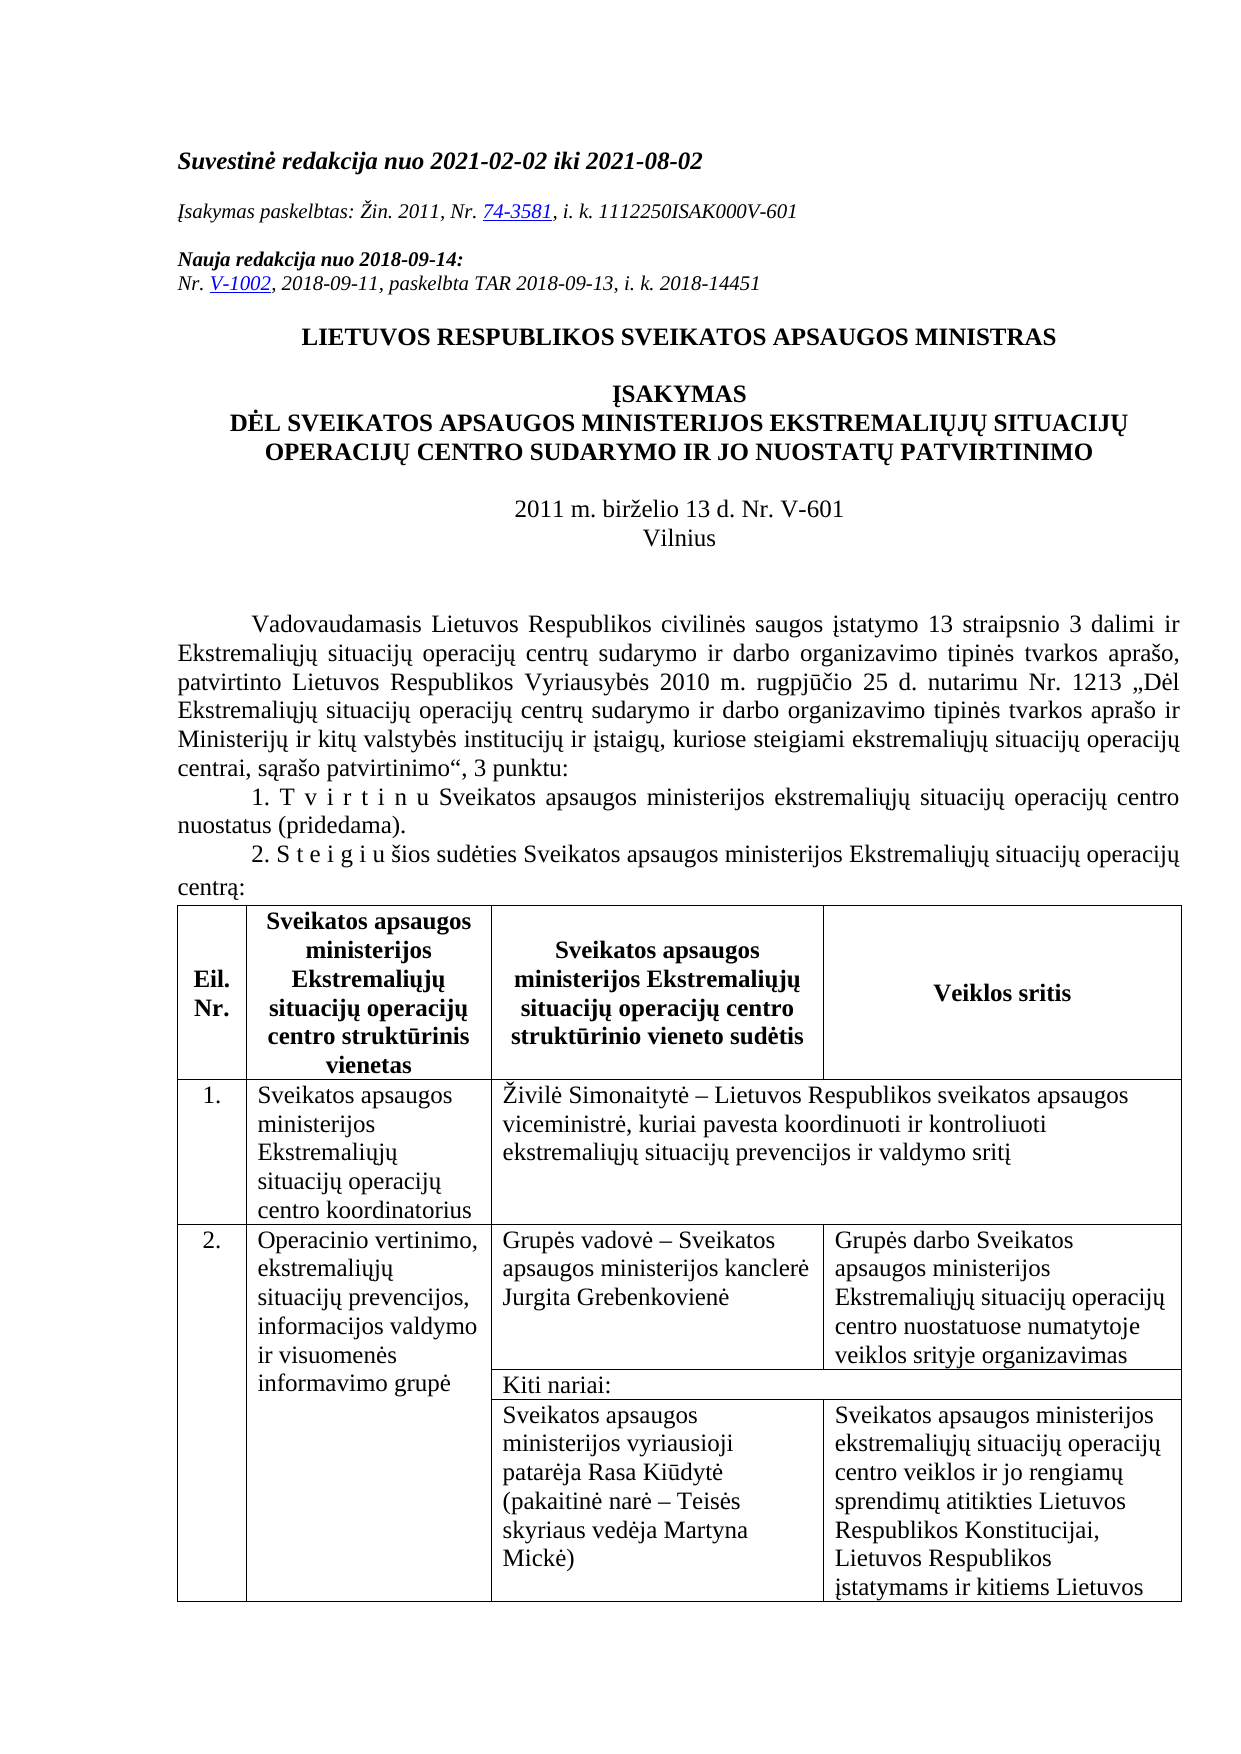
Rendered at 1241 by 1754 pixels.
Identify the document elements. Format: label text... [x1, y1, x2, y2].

table_cell Sveikatos apsaugos ministerijos Ekstremaliųjų situacijų operacijų centro koordinatorius [247, 1080, 491, 1224]
table_cell Sveikatos apsaugos ministerijos vyriausioji patarėja Rasa Kiūdytė (pakaitinė narė – Teisės skyriaus vedėja Martyna Mickė) [492, 1400, 823, 1601]
table_cell Sveikatos apsaugos ministerijos ekstremaliųjų situacijų operacijų centro veiklos ir jo rengiamų sprendimų atitikties Lietuvos Respublikos Konstitucijai, Lietuvos Respublikos įstatymams ir kitiems Lietuvos [824, 1400, 1181, 1601]
text 1. T v i r t i n u Sveikatos apsaugos ministerijos ekstremaliųjų situacijų operacijų centro nuostatus (pridedama). [177, 782, 1181, 839]
table_header Sveikatos apsaugos ministerijos Ekstremaliųjų situacijų operacijų centro struktūrinio vieneto sudėtis [492, 906, 823, 1079]
text Įsakymas paskelbtas: Žin. 2011, Nr. 74-3581, i. k. 1112250ISAK000V-601 [177, 199, 1181, 223]
text 2011 m. birželio 13 d. Nr. V-601 [177, 494, 1181, 523]
table_cell Kiti nariai: [492, 1370, 1181, 1399]
table_cell Živilė Simonaitytė – Lietuvos Respublikos sveikatos apsaugos viceministrė, kuriai pavesta koordinuoti ir kontroliuoti ekstremaliųjų situacijų prevencijos ir valdymo sritį [492, 1080, 1181, 1224]
text Suvestinė redakcija nuo 2021-02-02 iki 2021-08-02 [177, 146, 1181, 175]
table_header Veiklos sritis [824, 906, 1181, 1079]
text DĖL SVEIKATOS APSAUGOS MINISTERIJOS EKSTREMALIŲJŲ SITUACIJŲ OPERACIJŲ CENTRO SUDARYMO IR JO NUOSTATŲ PATVIRTINIMO [177, 408, 1181, 466]
text LIETUVOS RESPUBLIKOS SVEIKATOS APSAUGOS MINISTRAS [177, 322, 1181, 351]
table_header Eil. Nr. [178, 906, 246, 1079]
text Vilnius [177, 523, 1181, 552]
text Vadovaudamasis Lietuvos Respublikos civilinės saugos įstatymo 13 straipsnio 3 dalimi ir Ekstremaliųjų situacijų operacijų centrų sudarymo ir darbo organizavimo tipinės tvarkos aprašo, patvirtinto Lietuvos Respublikos Vyriausybės 2010 m. rugpjūčio 25 d. nutarimu Nr. 1213 „Dėl Ekstremaliųjų situacijų operacijų centrų sudarymo ir darbo organizavimo tipinės tvarkos aprašo ir Ministerijų ir kitų valstybės institucijų ir įstaigų, kuriose steigiami ekstremaliųjų situacijų operacijų centrai, sąrašo patvirtinimo“, 3 punktu: [177, 609, 1181, 782]
table_cell 2. [178, 1225, 246, 1601]
text 2. S t e i g i u šios sudėties Sveikatos apsaugos ministerijos Ekstremaliųjų situacijų operacijų centrą: [177, 839, 1181, 901]
text ĮSAKYMAS [177, 379, 1181, 408]
table_cell 1. [178, 1080, 246, 1224]
text Nr. V-1002, 2018-09-11, paskelbta TAR 2018-09-13, i. k. 2018-14451 [177, 271, 1181, 295]
table_cell Operacinio vertinimo, ekstremaliųjų situacijų prevencijos, informacijos valdymo ir visuomenės informavimo grupė [247, 1225, 491, 1601]
table_header Sveikatos apsaugos ministerijos Ekstremaliųjų situacijų operacijų centro struktūrinis vienetas [247, 906, 491, 1079]
text Nauja redakcija nuo 2018-09-14: [177, 247, 1181, 271]
table_cell Grupės darbo Sveikatos apsaugos ministerijos Ekstremaliųjų situacijų operacijų centro nuostatuose numatytoje veiklos srityje organizavimas [824, 1225, 1181, 1369]
table_cell Grupės vadovė – Sveikatos apsaugos ministerijos kanclerė Jurgita Grebenkovienė [492, 1225, 823, 1369]
